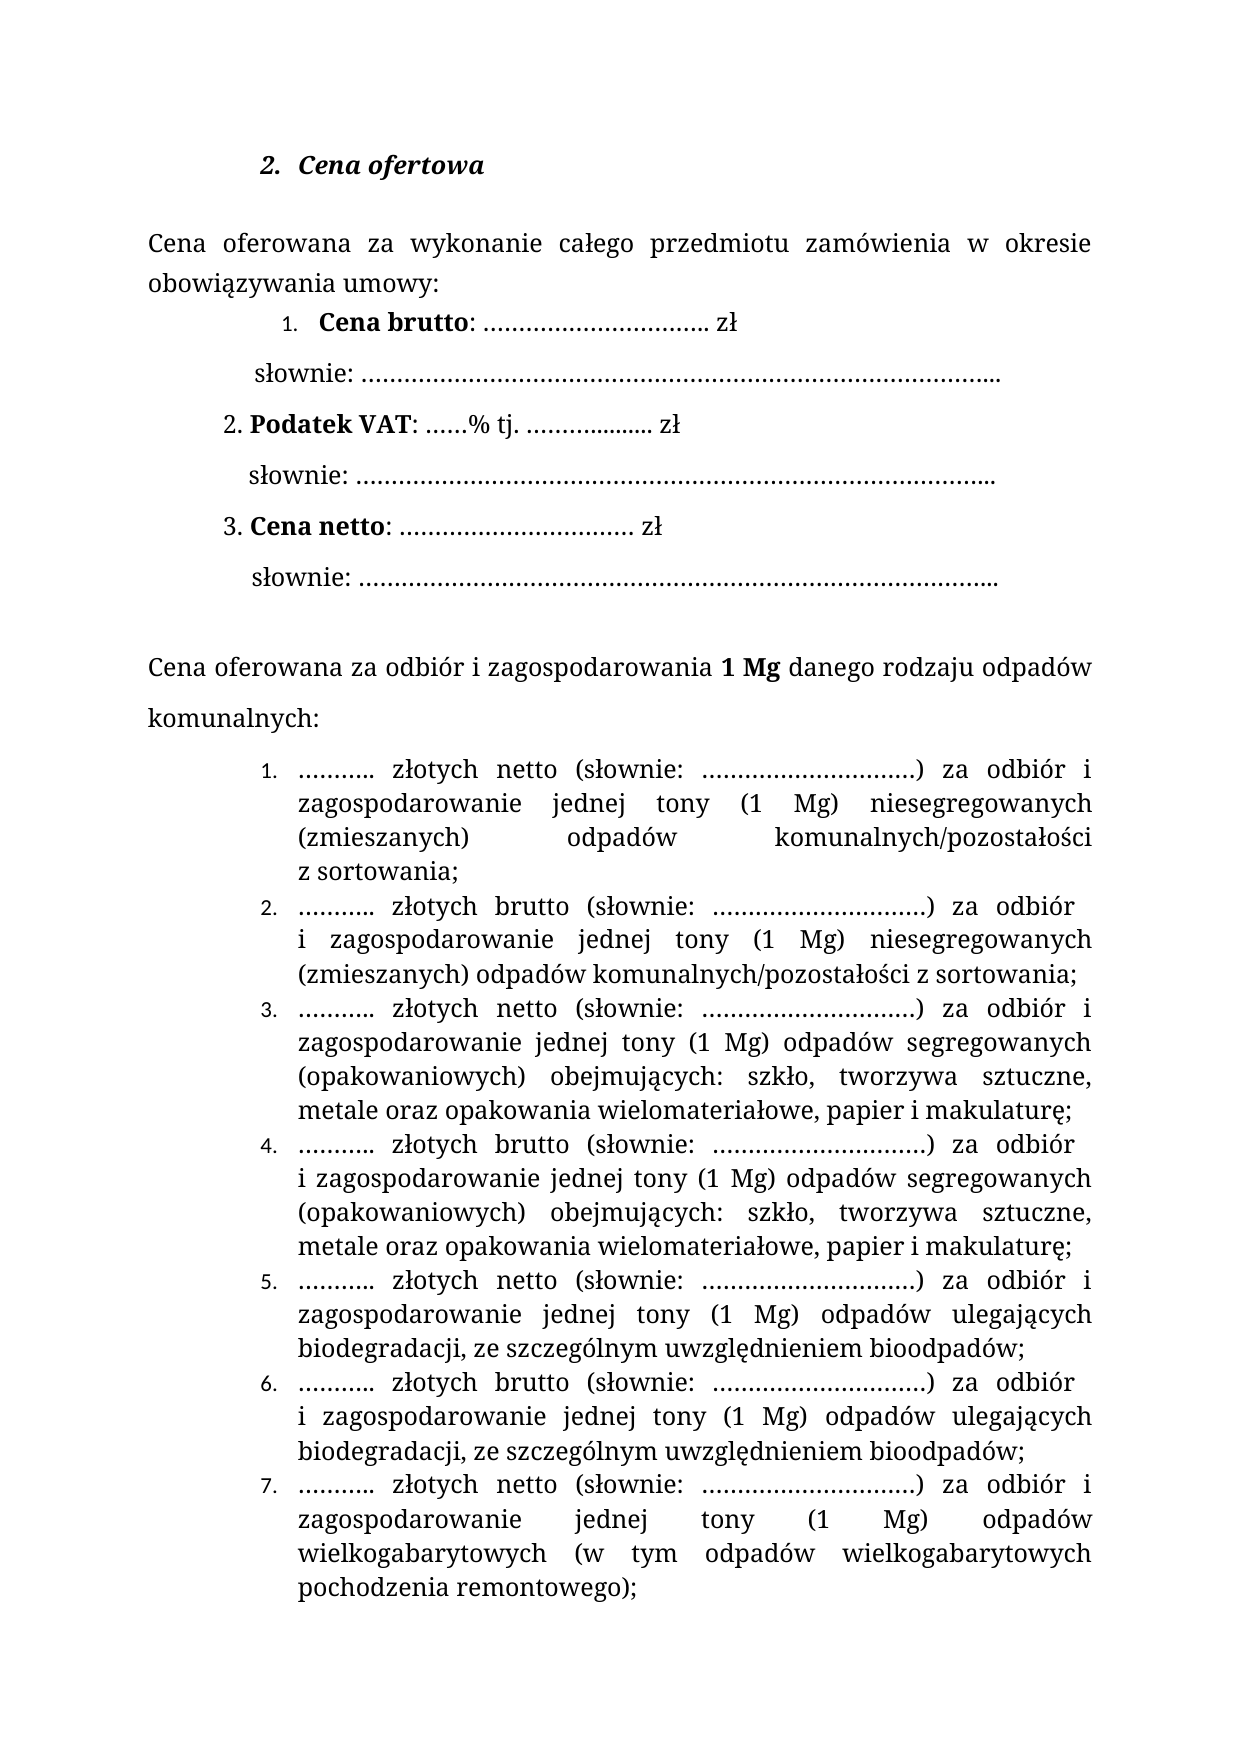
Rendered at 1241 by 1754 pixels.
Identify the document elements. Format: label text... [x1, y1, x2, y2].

text Cena oferowana za wykonanie całego przedmiotu zamówienia w okresie obowiązywania umowy: [148, 226, 1092, 299]
list Cena brutto: ………………………….. zł [281, 304, 1092, 338]
text słownie: ……………………………………………………………………………... [148, 559, 1092, 594]
list ……….. złotych brutto (słownie: …………………………) za odbiór i zagospodarowanie jednej tony (1 Mg) odpadów ulegających biodegradacji, ze szczególnym uwzględnieniem bioodpadów; [260, 1365, 1092, 1467]
list ……….. złotych brutto (słownie: …………………………) za odbiór i zagospodarowanie jednej tony (1 Mg) odpadów segregowanych (opakowaniowych) obejmujących: szkło, tworzywa sztuczne, metale oraz opakowania wielomateriałowe, papier i makulaturę; [260, 1127, 1092, 1263]
list ……….. złotych netto (słownie: …………………………) za odbiór i zagospodarowanie jednej tony (1 Mg) odpadów ulegających biodegradacji, ze szczególnym uwzględnieniem bioodpadów; [260, 1263, 1092, 1365]
text Cena oferowana za odbiór i zagospodarowania 1 Mg danego rodzaju odpadów komunalnych: [148, 650, 1092, 735]
list słownie: ……………………………………………………………………………... [223, 457, 1092, 492]
list 3. Cena netto: …………………………… zł [223, 508, 1092, 543]
list ……….. złotych netto (słownie: …………………………) za odbiór i zagospodarowanie jednej tony (1 Mg) niesegregowanych (zmieszanych) odpadów komunalnych/pozostałości z sortowania; [260, 752, 1092, 888]
list ……….. złotych netto (słownie: …………………………) za odbiór i zagospodarowanie jednej tony (1 Mg) odpadów segregowanych (opakowaniowych) obejmujących: szkło, tworzywa sztuczne, metale oraz opakowania wielomateriałowe, papier i makulaturę; [260, 990, 1092, 1127]
list słownie: ……………………………………………………………………………... [222, 355, 1092, 389]
list Cena ofertowa [260, 148, 1092, 182]
list 2. Podatek VAT: ……% tj. ……….......... zł [223, 406, 1092, 441]
list ……….. złotych brutto (słownie: …………………………) za odbiór i zagospodarowanie jednej tony (1 Mg) niesegregowanych (zmieszanych) odpadów komunalnych/pozostałości z sortowania; [260, 888, 1092, 990]
list ……….. złotych netto (słownie: …………………………) za odbiór i zagospodarowanie jednej tony (1 Mg) odpadów wielkogabarytowych (w tym odpadów wielkogabarytowych pochodzenia remontowego); [260, 1467, 1092, 1603]
